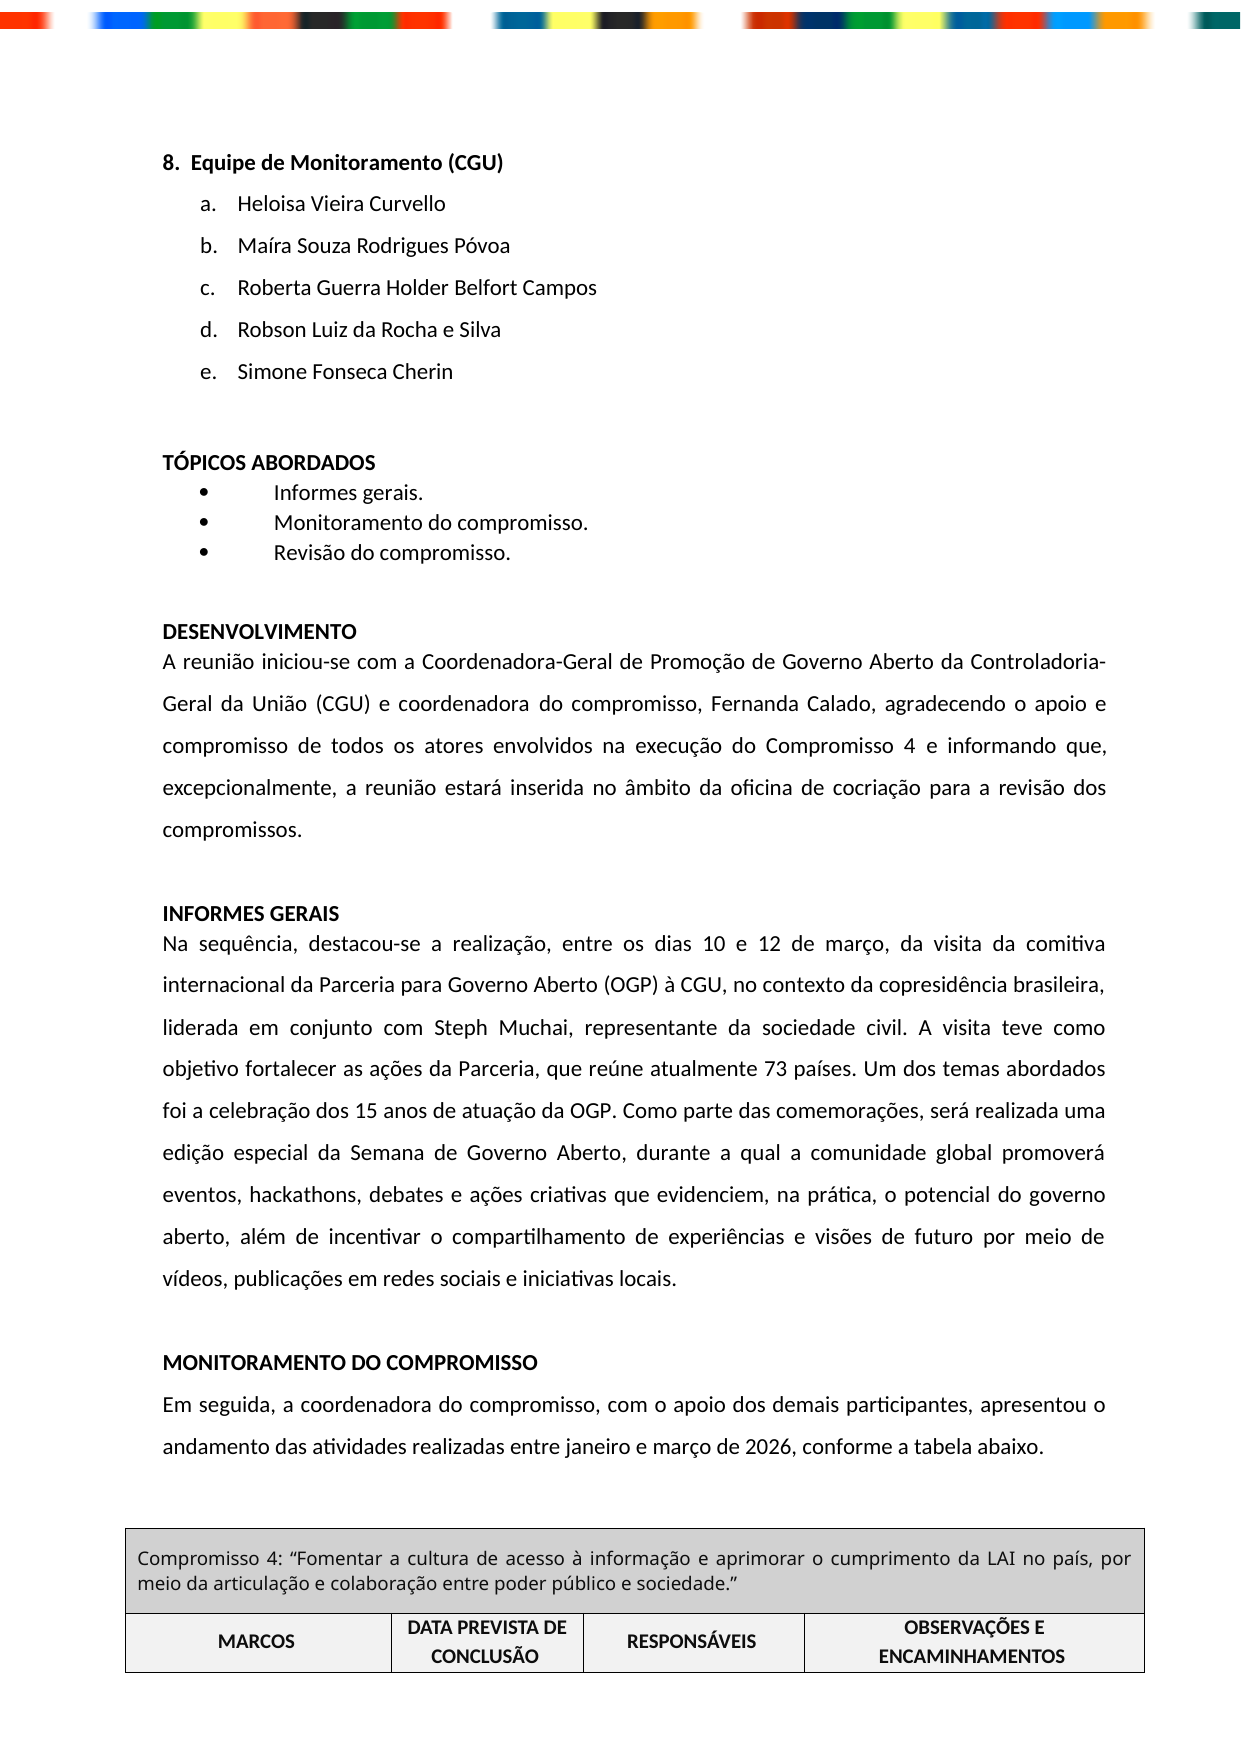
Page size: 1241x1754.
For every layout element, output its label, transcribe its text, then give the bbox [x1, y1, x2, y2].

table_cell MARCOS [126, 1614, 391, 1672]
text Em seguida, a coordenadora do compromisso, com o apoio dos demais participantes, apresentou o andamento das atividades realizadas entre janeiro e março de 2026, conforme a tabela abaixo. [162, 1390, 1107, 1460]
table_header Compromisso 4: “Fomentar a cultura de acesso à informação e aprimorar o cumprimento da LAI no país, por meio da articulação e colaboração entre poder público e sociedade.” [126, 1529, 1144, 1613]
list Informes gerais. [200, 478, 1107, 506]
list Maíra Souza Rodrigues Póvoa [200, 232, 1107, 259]
text Na sequência, destacou-se a realização, entre os dias 10 e 12 de março, da visita da comitiva internacional da Parceria para Governo Aberto (OGP) à CGU, no contexto da copresidência brasileira, liderada em conjunto com Steph Muchai, representante da sociedade civil. A visita teve como objetivo fortalecer as ações da Parceria, que reúne atualmente 73 países. Um dos temas abordados foi a celebração dos 15 anos de atuação da OGP. Como parte das comemorações, será realizada uma edição especial da Semana de Governo Aberto, durante a qual a comunidade global promoverá eventos, hackathons, debates e ações criativas que evidenciem, na prática, o potencial do governo aberto, além de incentivar o compartilhamento de experiências e visões de futuro por meio de vídeos, publicações em redes sociais e iniciativas locais. [162, 929, 1107, 1292]
text DESENVOLVIMENTO [162, 617, 1107, 645]
text MONITORAMENTO DO COMPROMISSO [162, 1348, 1107, 1376]
table_cell DATA prevista de conclusão [392, 1614, 583, 1672]
list Simone Fonseca Cherin [200, 357, 1107, 386]
table_cell Observações e encaminhamentos [805, 1614, 1144, 1672]
list Robson Luiz da Rocha e Silva [200, 316, 1107, 343]
list Roberta Guerra Holder Belfort Campos [200, 273, 1107, 302]
text 8. Equipe de Monitoramento (CGU) [162, 148, 1107, 176]
list Heloisa Vieira Curvello [200, 189, 1107, 218]
text Tópicos abordados [162, 448, 1107, 476]
table_cell RESPONSÁVEIS [584, 1614, 804, 1672]
text A reunião iniciou-se com a Coordenadora-Geral de Promoção de Governo Aberto da Controladoria-Geral da União (CGU) e coordenadora do compromisso, Fernanda Calado, agradecendo o apoio e compromisso de todos os atores envolvidos na execução do Compromisso 4 e informando que, excepcionalmente, a reunião estará inserida no âmbito da oficina de cocriação para a revisão dos compromissos. [162, 647, 1107, 843]
list Revisão do compromisso. [200, 538, 1107, 566]
text INFORMES GERAIS [162, 899, 1107, 927]
list Monitoramento do compromisso. [200, 508, 1107, 536]
